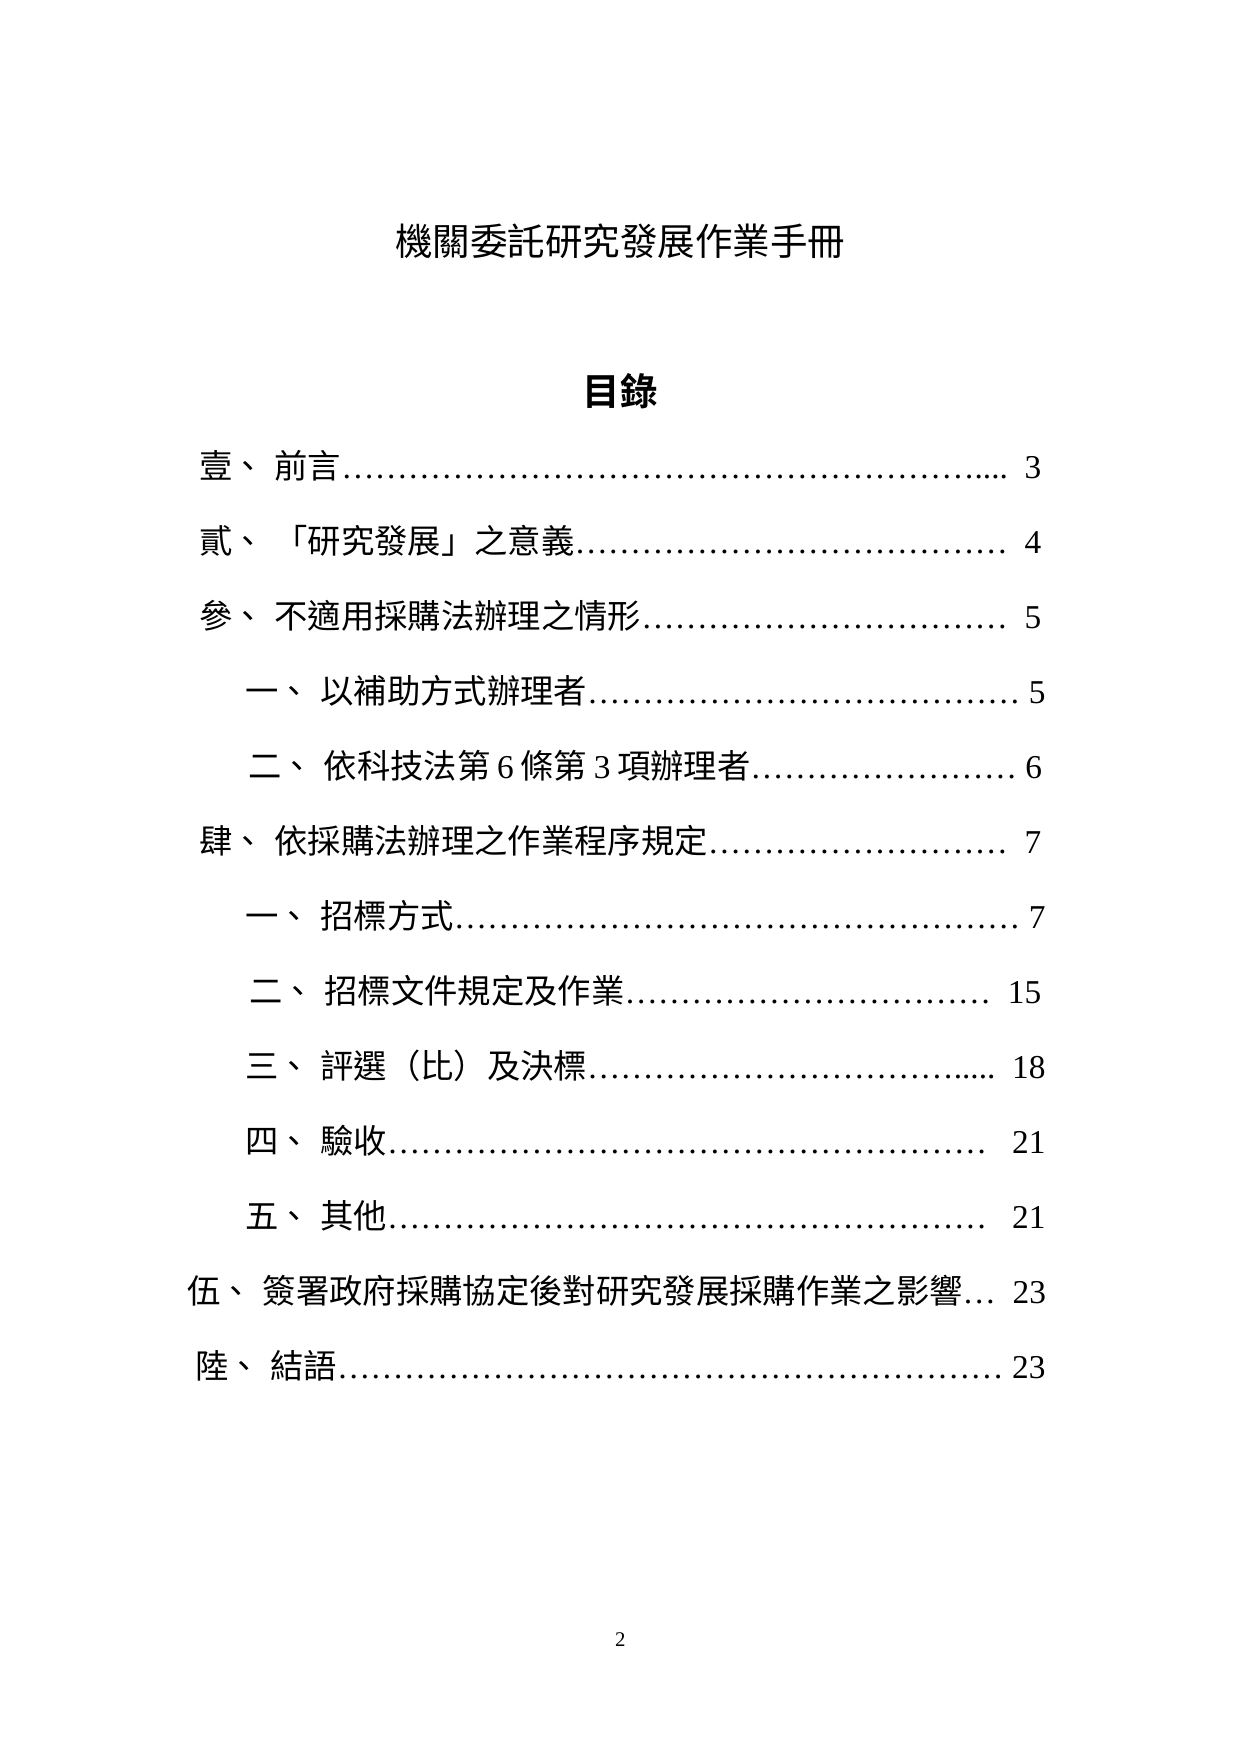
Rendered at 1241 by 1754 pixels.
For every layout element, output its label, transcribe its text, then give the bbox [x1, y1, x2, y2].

list 簽署政府採購協定後對研究發展採購作業之影響… 23 [187, 1252, 1053, 1327]
list 以補助方式辦理者………………………………… 5 [237, 652, 1053, 727]
list 不適用採購法辦理之情形…………………………… 5 [187, 577, 1053, 652]
list 招標方式…………………………………………… 7 [237, 877, 1053, 952]
list 前言………………………………………………….... 3 [187, 427, 1053, 502]
list 其他……………………………………………… 21 [237, 1177, 1053, 1252]
list 結語…………………………………………………… 23 [187, 1327, 1053, 1402]
list 招標文件規定及作業…………………………… 15 [237, 952, 1053, 1027]
text 目錄 [187, 352, 1053, 427]
list 依科技法第6條第3項辦理者…………………… 6 [237, 727, 1053, 802]
list 評選（比）及決標……………………………..... 18 [237, 1027, 1053, 1102]
list 依採購法辦理之作業程序規定……………………… 7 [187, 802, 1053, 877]
text 機關委託研究發展作業手冊 [187, 202, 1053, 277]
list 驗收……………………………………………… 21 [237, 1102, 1053, 1177]
list 「研究發展」之意義………………………………… 4 [187, 502, 1053, 577]
